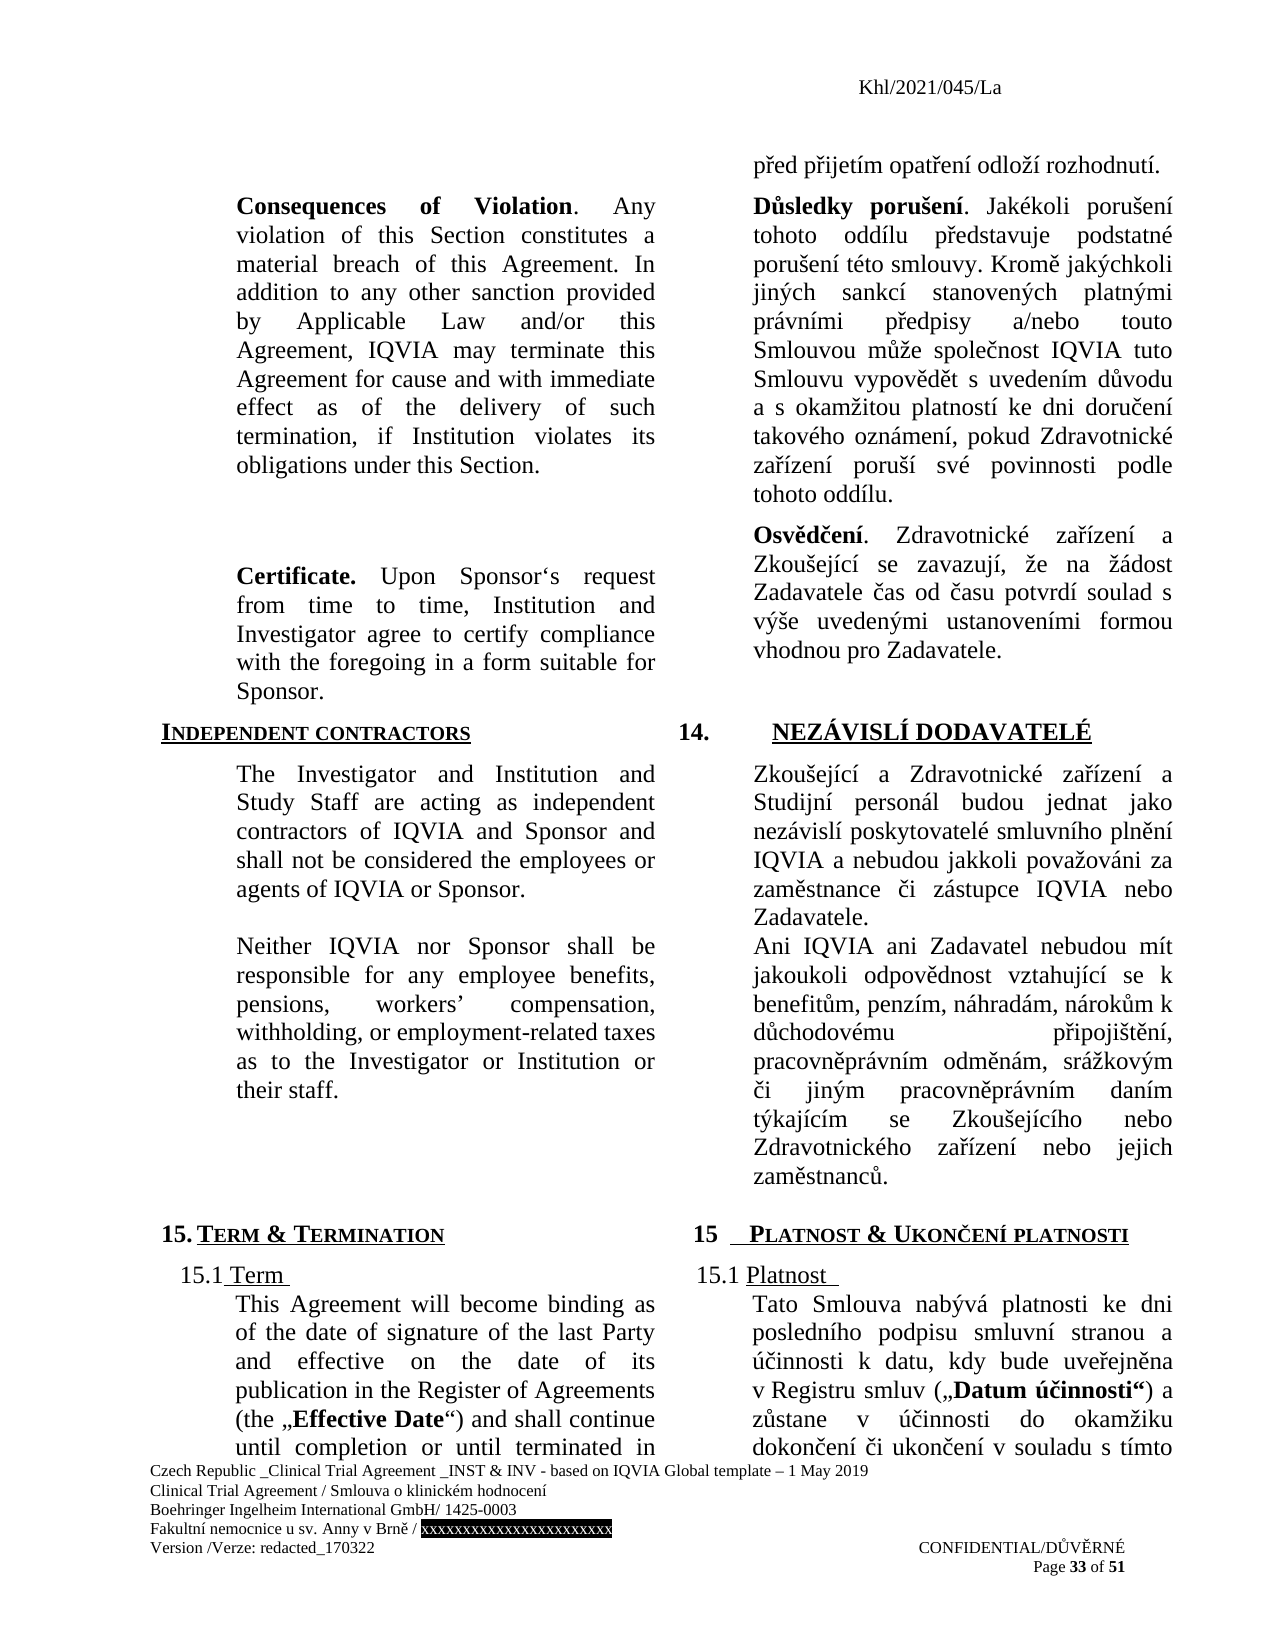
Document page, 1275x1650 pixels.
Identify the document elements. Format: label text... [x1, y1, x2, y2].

table_cell Independent contractors [150, 718, 667, 759]
table_cell Platnost & Ukončení platnosti [667, 1219, 1184, 1260]
table_cell Consequences of Violation. Any violation of this Section constitutes a material breach of this Agreement. In addition to any other sanction provided by Applicable Law and/or this Agreement, IQVIA may terminate this Agreement for cause and with immediate effect as of the delivery of such termination, if Institution violates its obligations under this Section. Certificate. Upon Sponsor‘s request from time to time, Institution and Investigator agree to certify compliance with the foregoing in a form suitable for Sponsor. [150, 150, 667, 717]
table_cell 15.1 Term This Agreement will become binding as of the date of signature of the last Party and effective on the date of its publication in the Register of Agreements (the „Effective Date“) and shall continue until completion or until terminated in [150, 1260, 667, 1461]
table_cell Zkoušející a Zdravotnické zařízení a Studijní personál budou jednat jako nezávislí poskytovatelé smluvního plnění IQVIA a nebudou jakkoli považováni za zaměstnance či zástupce IQVIA nebo Zadavatele. [667, 759, 1184, 931]
table_cell Term & Termination [150, 1219, 667, 1260]
table_cell Ani IQVIA ani Zadavatel nebudou mít jakoukoli odpovědnost vztahující se k benefitům, penzím, náhradám, nárokům k důchodovému připojištění, pracovněprávním odměnám, srážkovým či jiným pracovněprávním daním týkajícím se Zkoušejícího nebo Zdravotnického zařízení nebo jejich zaměstnanců. [667, 931, 1184, 1219]
table_cell 14. NEZÁVISLÍ DODAVATELÉ [667, 718, 1184, 759]
table_cell 15.1 Platnost Tato Smlouva nabývá platnosti ke dni posledního podpisu smluvní stranou a účinnosti k datu, kdy bude uveřejněna v Registru smluv („Datum účinnosti“) a zůstane v účinnosti do okamžiku dokončení či ukončení v souladu s tímto [667, 1260, 1184, 1461]
table_cell před přijetím opatření odloží rozhodnutí. Důsledky porušení. Jakékoli porušení tohoto oddílu představuje podstatné porušení této smlouvy. Kromě jakýchkoli jiných sankcí stanovených platnými právními předpisy a/nebo touto Smlouvou může společnost IQVIA tuto Smlouvu vypovědět s uvedením důvodu a s okamžitou platností ke dni doručení takového oznámení, pokud Zdravotnické zařízení poruší své povinnosti podle tohoto oddílu. Osvědčení. Zdravotnické zařízení a Zkoušející se zavazují, že na žádost Zadavatele čas od času potvrdí soulad s výše uvedenými ustanoveními formou vhodnou pro Zadavatele. [667, 150, 1184, 717]
table_cell Neither IQVIA nor Sponsor shall be responsible for any employee benefits, pensions, workers’ compensation, withholding, or employment-related taxes as to the Investigator or Institution or their staff. [150, 931, 667, 1219]
table_cell The Investigator and Institution and Study Staff are acting as independent contractors of IQVIA and Sponsor and shall not be considered the employees or agents of IQVIA or Sponsor. [150, 759, 667, 931]
